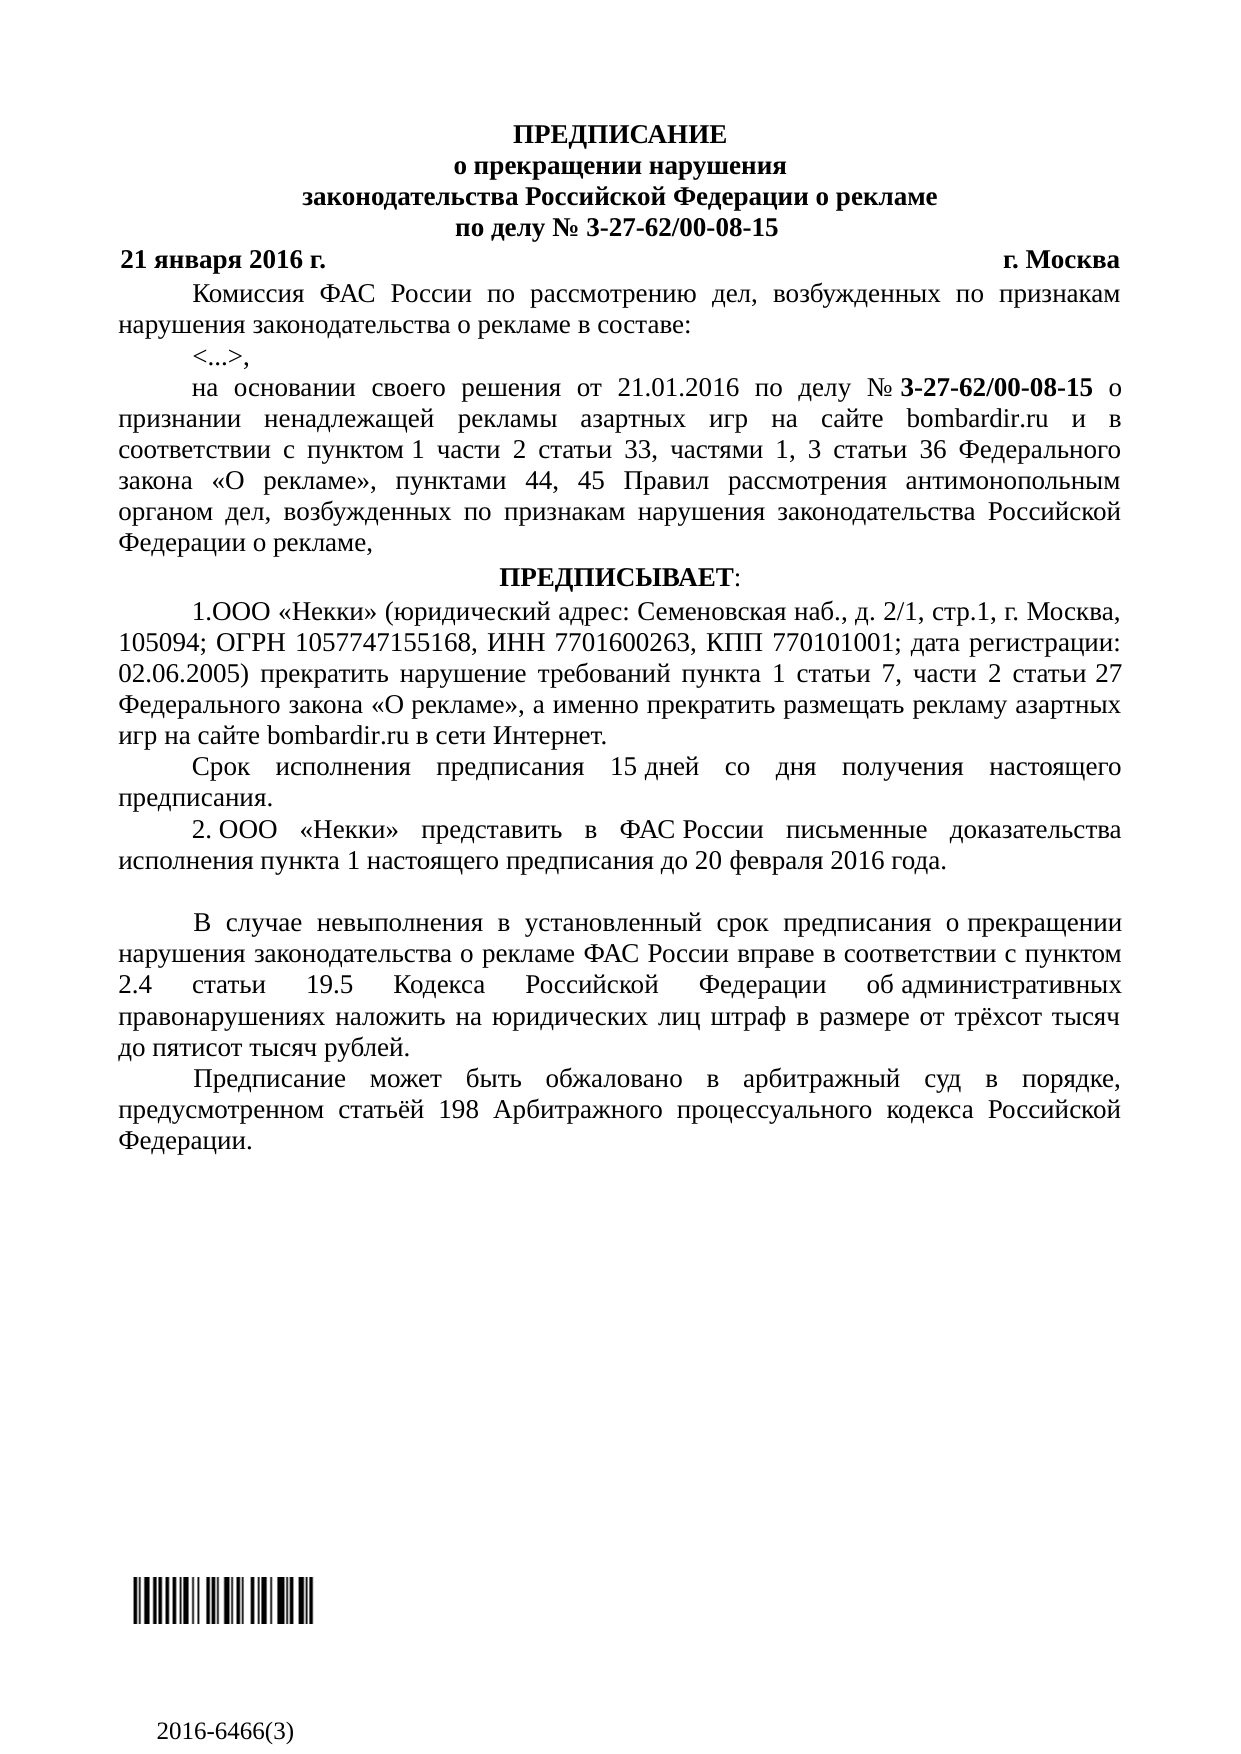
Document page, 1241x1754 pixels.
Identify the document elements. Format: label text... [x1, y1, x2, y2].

text 1.ООО «Некки» (юридический адрес: Семеновская наб., д. 2/1, стр.1, г. Москва, 105094; ОГРН 1057747155168, ИНН 7701600263, КПП 770101001; дата регистрации: 02.06.2005) прекратить нарушение требований пункта 1 статьи 7, части 2 статьи 27 Федерального закона «О рекламе», а именно прекратить размещать рекламу азартных игр на сайте bombardir.ru в сети Интернет. [118, 595, 1122, 750]
text 21 января 2016 г. г. Москва [118, 243, 1122, 274]
text о прекращении нарушения [118, 149, 1122, 180]
text ПРЕДПИСЫВАЕТ: [118, 561, 1122, 592]
text Предписание может быть обжаловано в арбитражный суд в порядке, предусмотренном статьёй 198 Арбитражного процессуального кодекса Российской Федерации. [118, 1062, 1122, 1155]
text <...>, [118, 340, 1122, 371]
text 2. ООО «Некки» представить в ФАС России письменные доказательства исполнения пункта 1 настоящего предписания до 20 февраля 2016 года. [118, 813, 1122, 875]
picture [118, 1577, 331, 1624]
text по делу № 3-27-62/00-08-15 [118, 212, 1122, 243]
text Срок исполнения предписания 15 дней со дня получения настоящего предписания. [118, 750, 1122, 813]
text на основании своего решения от 21.01.2016 по делу № 3-27-62/00-08-15 о признании ненадлежащей рекламы азартных игр на сайте bombardir.ru и в соответствии с пунктом 1 части 2 статьи 33, частями 1, 3 статьи 36 Федерального закона «О рекламе», пунктами 44, 45 Правил рассмотрения антимонопольным органом дел, возбужденных по признакам нарушения законодательства Российской Федерации о рекламе, [118, 371, 1122, 558]
text ПРЕДПИСАНИЕ [118, 118, 1122, 149]
text В случае невыполнения в установленный срок предписания о прекращении нарушения законодательства о рекламе ФАС России вправе в соответствии с пунктом 2.4 статьи 19.5 Кодекса Российской Федерации об административных правонарушениях наложить на юридических лиц штраф в размере от трёхсот тысяч до пятисот тысяч рублей. [118, 906, 1122, 1062]
text Комиссия ФАС России по рассмотрению дел, возбужденных по признакам нарушения законодательства о рекламе в составе: [118, 277, 1122, 340]
text законодательства Российской Федерации о рекламе [118, 180, 1122, 212]
